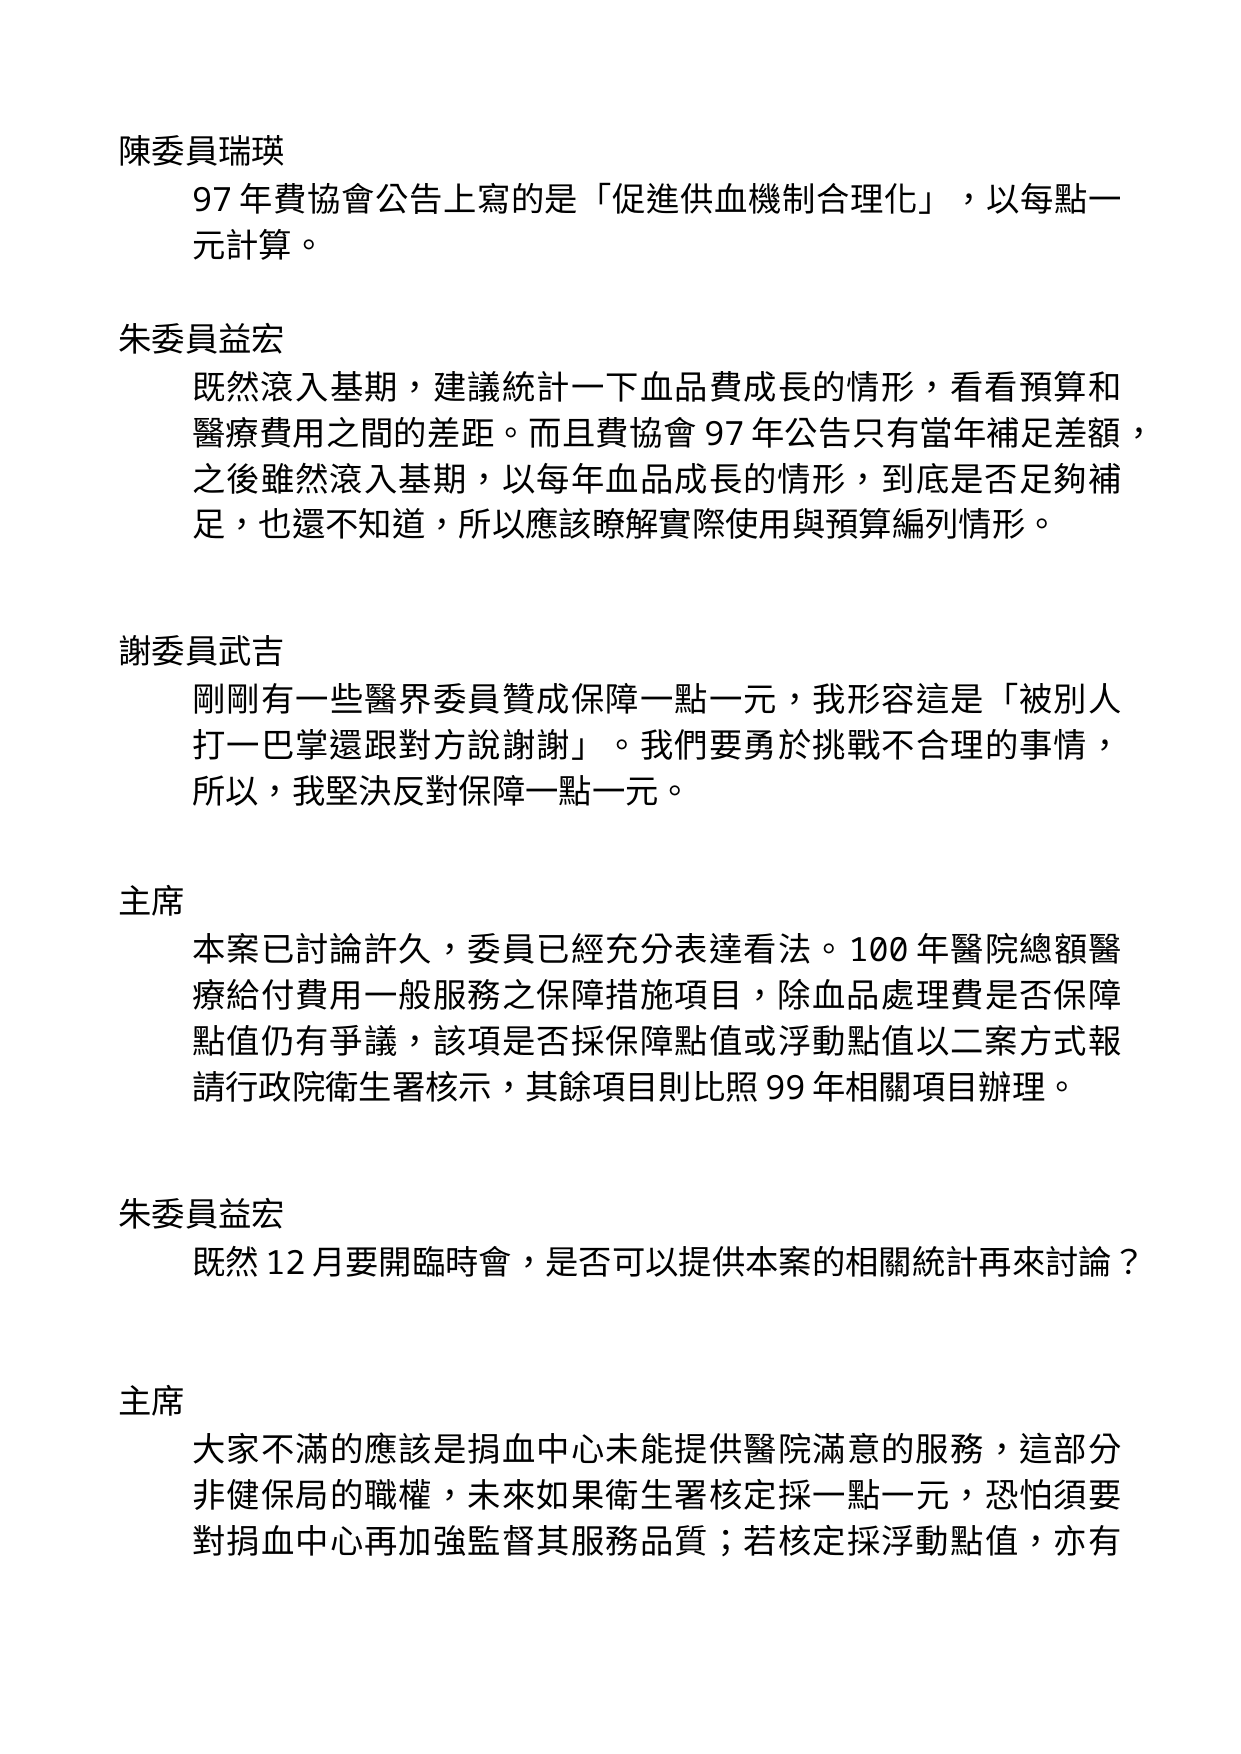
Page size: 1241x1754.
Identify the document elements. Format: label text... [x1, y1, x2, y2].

text 朱委員益宏 [118, 295, 1122, 358]
text 主席 [118, 858, 1122, 920]
text 謝委員武吉 [118, 608, 1122, 670]
text 本案已討論許久，委員已經充分表達看法。100年醫院總額醫療給付費用一般服務之保障措施項目，除血品處理費是否保障點值仍有爭議，該項是否採保障點值或浮動點值以二案方式報請行政院衛生署核示，其餘項目則比照99年相關項目辦理。 [192, 925, 1122, 1108]
text 既然12月要開臨時會，是否可以提供本案的相關統計再來討論？ [192, 1238, 1122, 1283]
text 97年費協會公告上寫的是「促進供血機制合理化」，以每點一元計算。 [192, 175, 1122, 267]
text 既然滾入基期，建議統計一下血品費成長的情形，看看預算和醫療費用之間的差距。而且費協會97年公告只有當年補足差額，之後雖然滾入基期，以每年血品成長的情形，到底是否足夠補足，也還不知道，所以應該瞭解實際使用與預算編列情形。 [192, 363, 1122, 546]
text 剛剛有一些醫界委員贊成保障一點一元，我形容這是「被別人打一巴掌還跟對方說謝謝」。我們要勇於挑戰不合理的事情，所以，我堅決反對保障一點一元。 [192, 675, 1122, 813]
text 大家不滿的應該是捐血中心未能提供醫院滿意的服務，這部分非健保局的職權，未來如果衛生署核定採一點一元，恐怕須要對捐血中心再加強監督其服務品質；若核定採浮動點值，亦有 [192, 1425, 1122, 1563]
text 陳委員瑞瑛 [118, 108, 1122, 170]
text 主席 [118, 1358, 1122, 1420]
text 朱委員益宏 [118, 1170, 1122, 1233]
